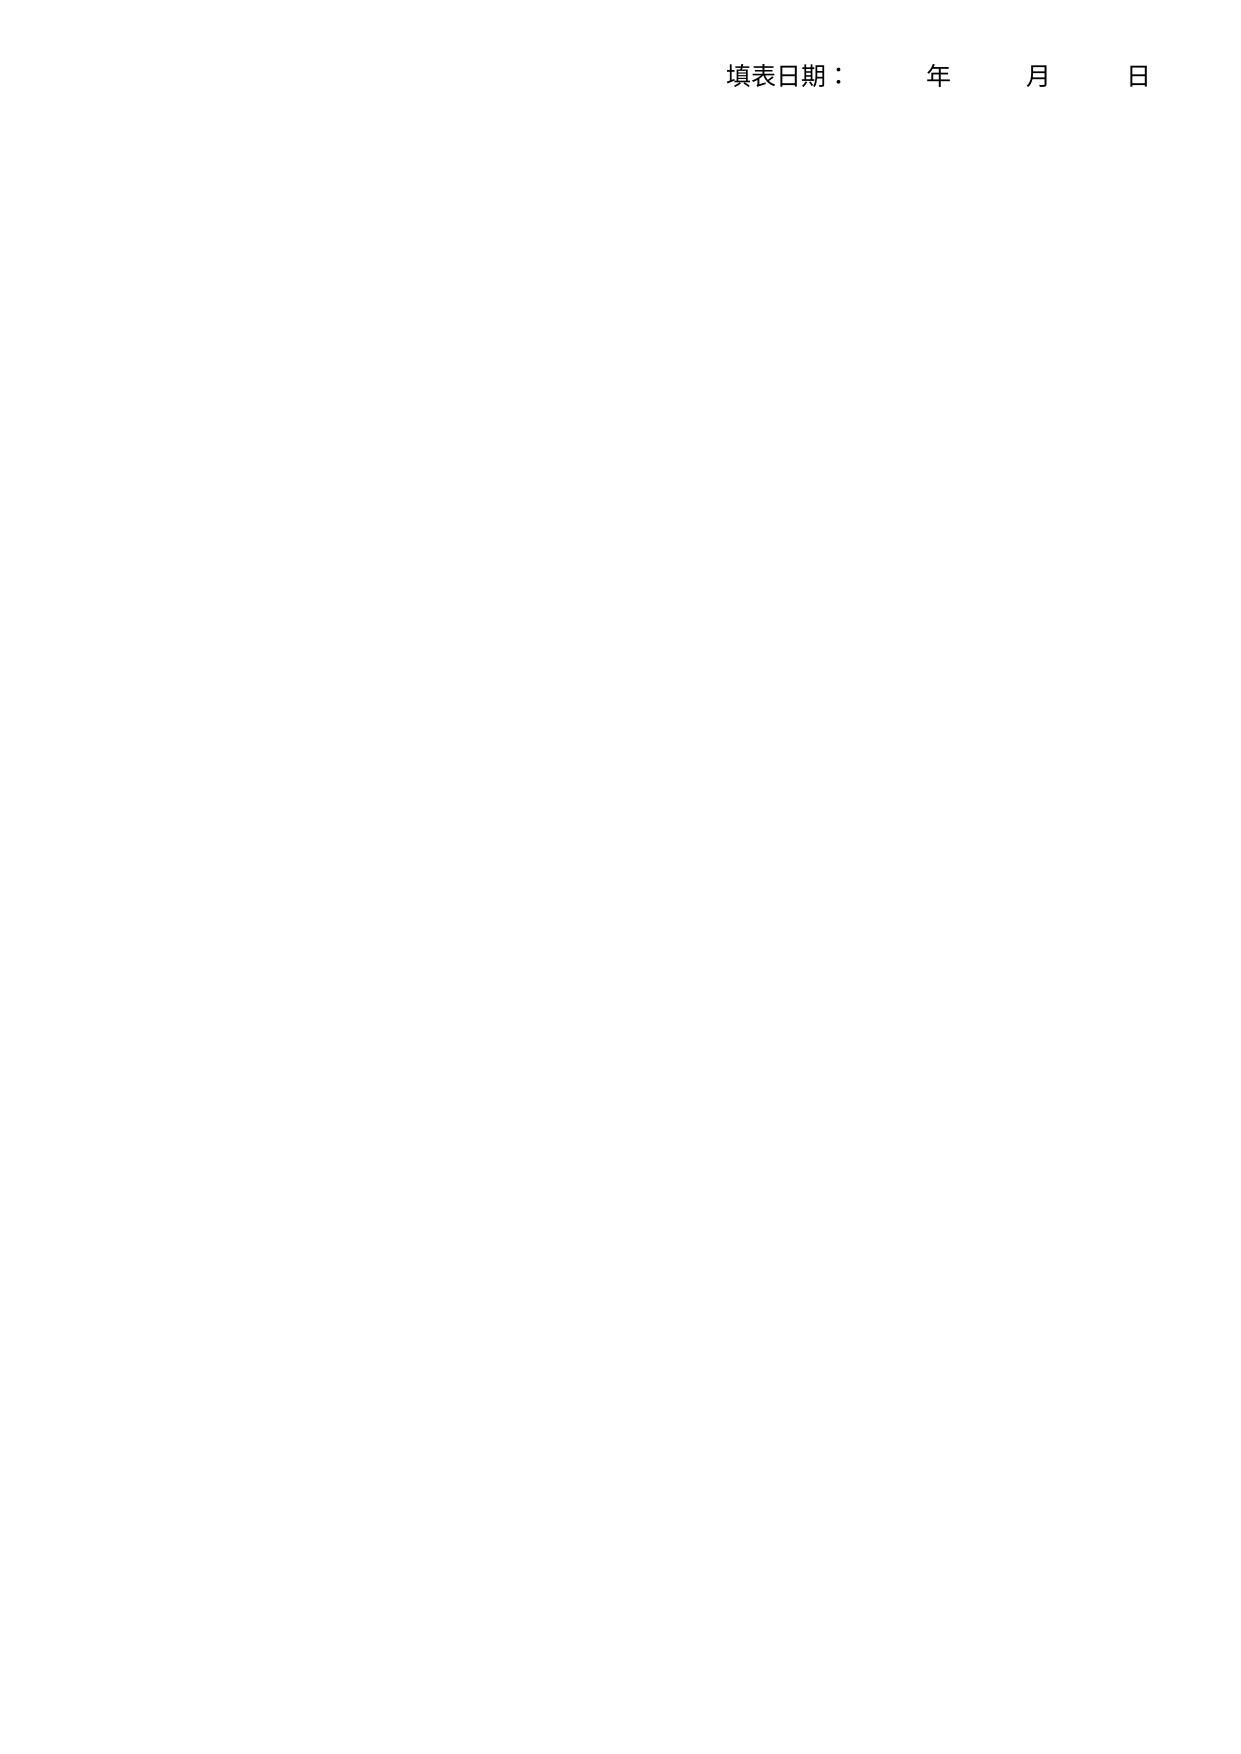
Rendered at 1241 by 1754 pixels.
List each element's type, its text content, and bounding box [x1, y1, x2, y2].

text 填表日期： 年 月 日 [89, 33, 1152, 96]
